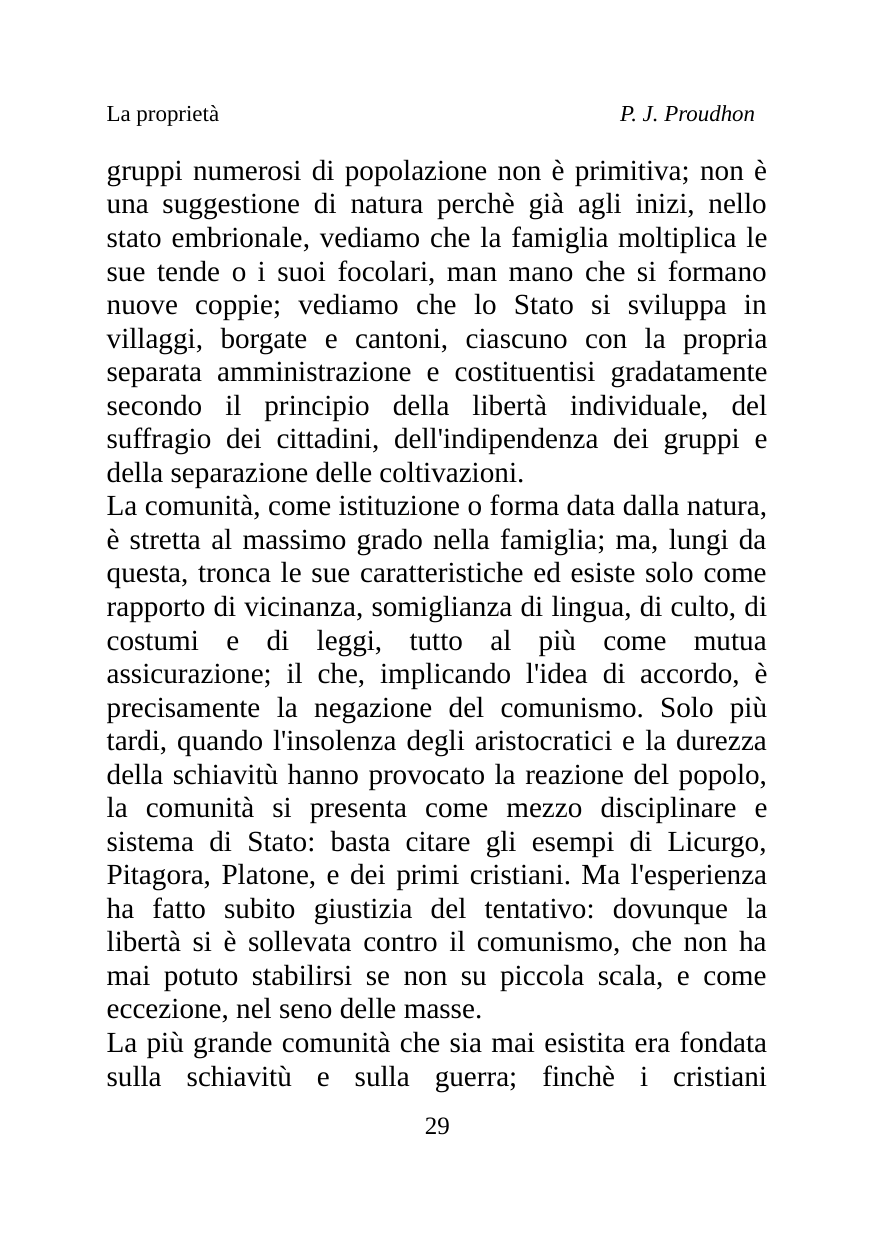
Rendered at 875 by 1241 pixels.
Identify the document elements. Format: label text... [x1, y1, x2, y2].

text gruppi numerosi di popolazione non è primitiva; non è una suggestione di natura perchè già agli inizi, nello stato embrionale, vediamo che la famiglia moltiplica le sue tende o i suoi focolari, man mano che si formano nuove coppie; vediamo che lo Stato si sviluppa in villaggi, borgate e cantoni, ciascuno con la propria separata amministrazione e costituentisi gradatamente secondo il principio della libertà individuale, del suffragio dei cittadini, dell'indipendenza dei gruppi e della separazione delle coltivazioni. [106, 153, 768, 488]
text La comunità, come istituzione o forma data dalla natura, è stretta al massimo grado nella famiglia; ma, lungi da questa, tronca le sue caratteristiche ed esiste solo come rapporto di vicinanza, somiglianza di lingua, di culto, di costumi e di leggi, tutto al più come mutua assicurazione; il che, implicando l'idea di accordo, è precisamente la negazione del comunismo. Solo più tardi, quando l'insolenza degli aristocratici e la durezza della schiavitù hanno provocato la reazione del popolo, la comunità si presenta come mezzo disciplinare e sistema di Stato: basta citare gli esempi di Licurgo, Pitagora, Platone, e dei primi cristiani. Ma l'esperienza ha fatto subito giustizia del tentativo: dovunque la libertà si è sollevata contro il comunismo, che non ha mai potuto stabilirsi se non su piccola scala, e come eccezione, nel seno delle masse. [106, 488, 768, 1025]
text La più grande comunità che sia mai esistita era fondata sulla schiavitù e sulla guerra; finchè i cristiani [106, 1025, 768, 1092]
